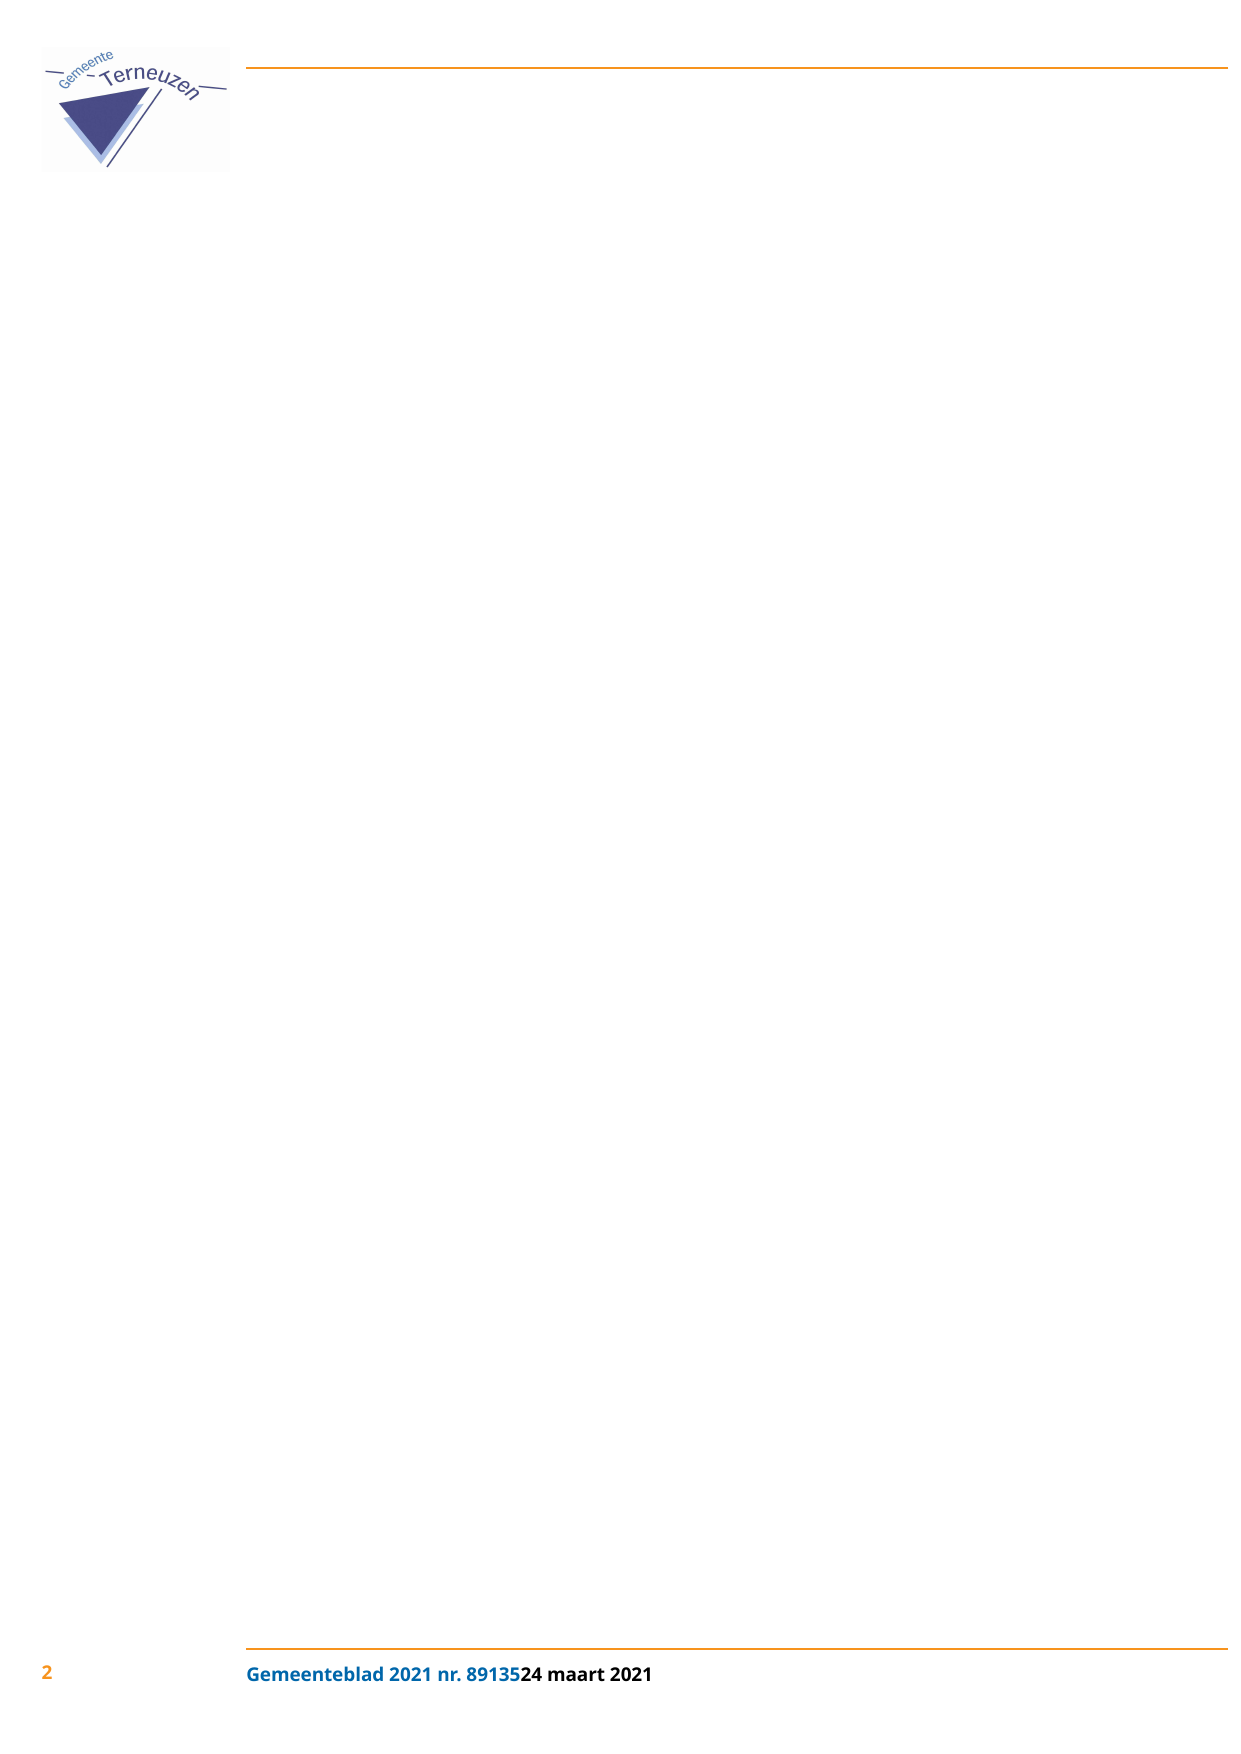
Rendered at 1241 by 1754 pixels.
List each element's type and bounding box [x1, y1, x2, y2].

table_cell [248, 121, 1152, 146]
table_cell [248, 146, 700, 172]
table_cell [248, 95, 700, 121]
picture [41, 47, 231, 172]
table_cell [700, 95, 1152, 121]
table_cell [700, 146, 1152, 172]
